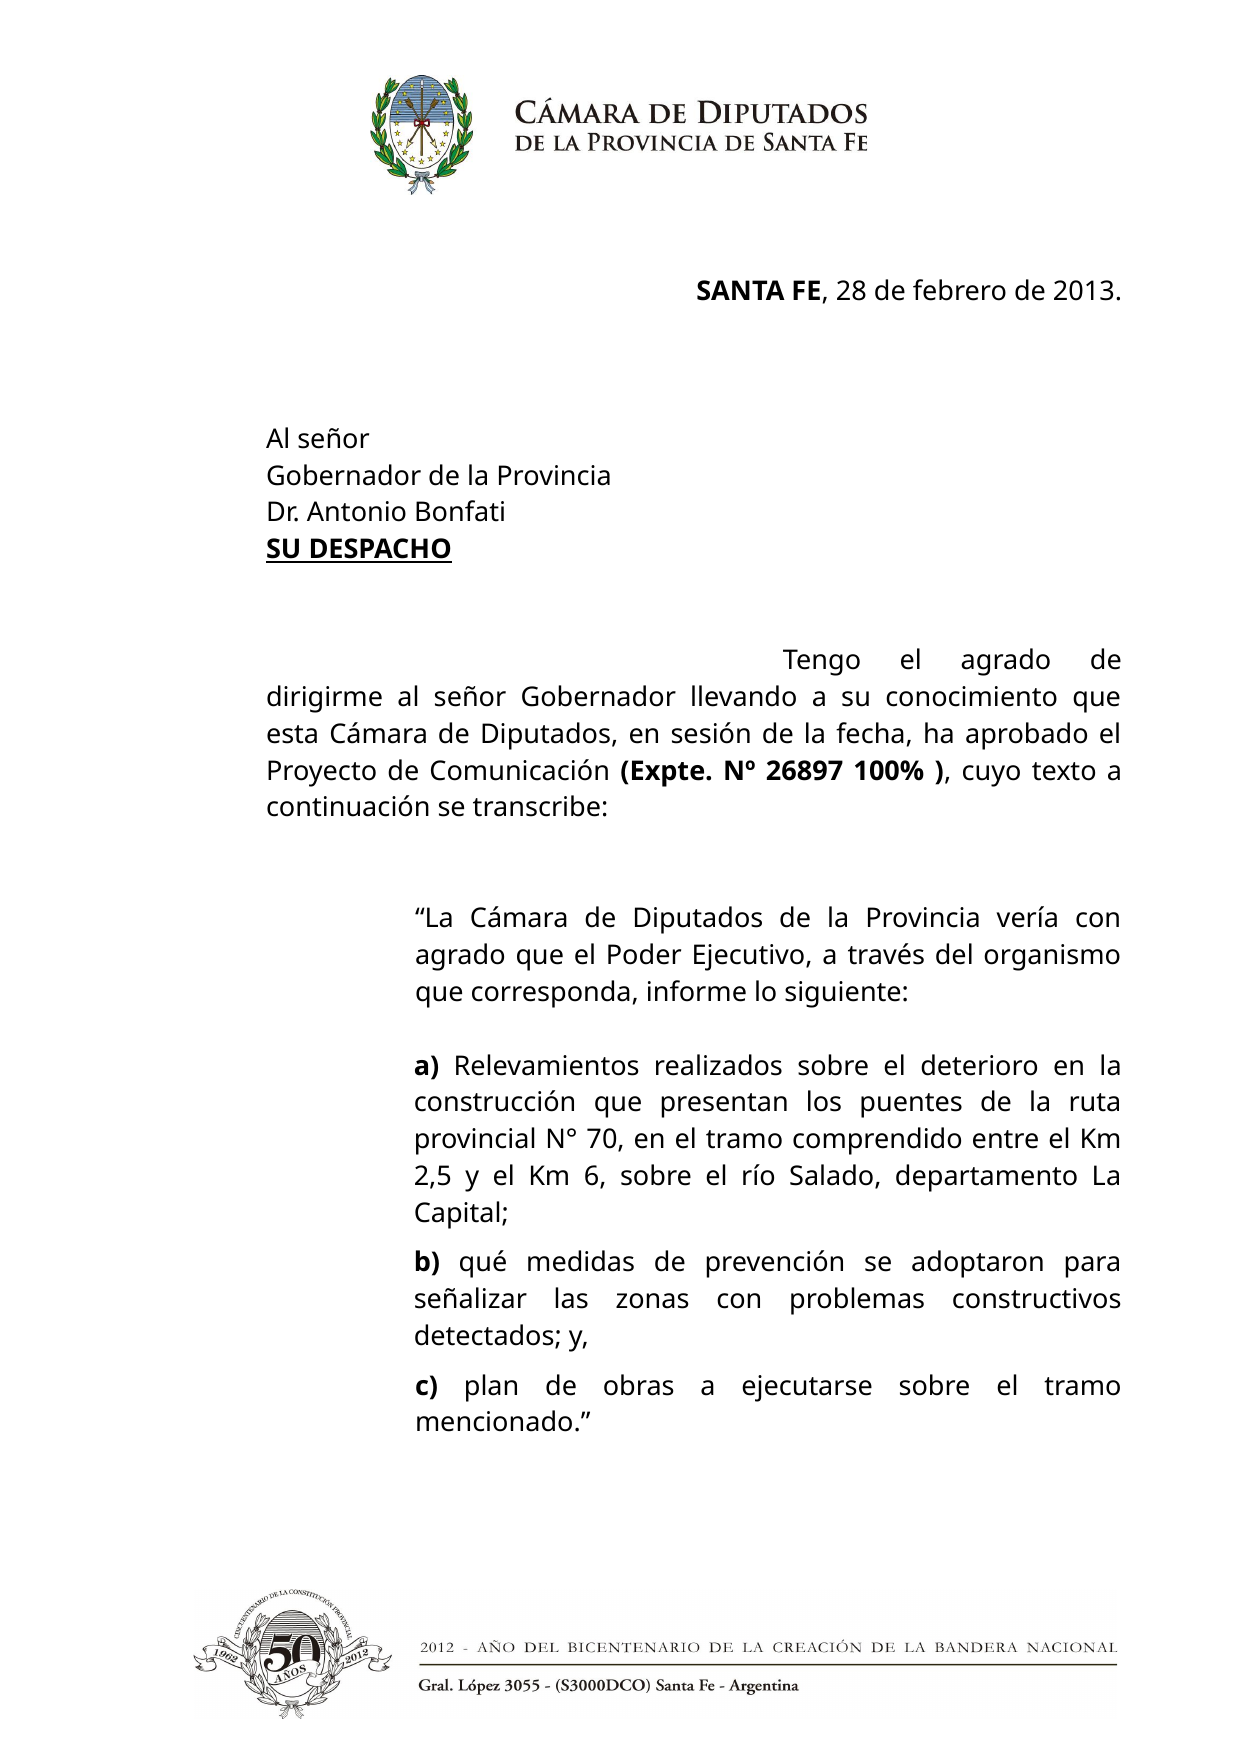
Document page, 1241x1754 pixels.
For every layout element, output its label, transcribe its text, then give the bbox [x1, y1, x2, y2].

text SANTA FE, 28 de febrero de 2013. [266, 272, 1122, 308]
text c) plan de obras a ejecutarse sobre el tramo mencionado.” [415, 1366, 1122, 1440]
text SU DESPACHO [266, 530, 1122, 567]
picture [370, 75, 868, 199]
text Tengo el agrado de dirigirme al señor Gobernador llevando a su conocimiento que esta Cámara de Diputados, en sesión de la fecha, ha aprobado el Proyecto de Comunicación (Expte. Nº 26897 100% ), cuyo texto a continuación se transcribe: [266, 640, 1122, 825]
text Gobernador de la Provincia [266, 456, 1122, 493]
text b) qué medidas de prevención se adoptaron para señalizar las zonas con problemas constructivos detectados; y, [413, 1243, 1122, 1353]
text Dr. Antonio Bonfati [266, 493, 1122, 530]
text “La Cámara de Diputados de la Provincia vería con agrado que el Poder Ejecutivo, a través del organismo que corresponda, informe lo siguiente: [415, 898, 1122, 1009]
picture [193, 1589, 1118, 1719]
text Al señor [266, 419, 1122, 456]
text a) Relevamientos realizados sobre el deterioro en la construcción que presentan los puentes de la ruta provincial N° 70, en el tramo comprendido entre el Km 2,5 y el Km 6, sobre el río Salado, departamento La Capital; [413, 1046, 1122, 1230]
